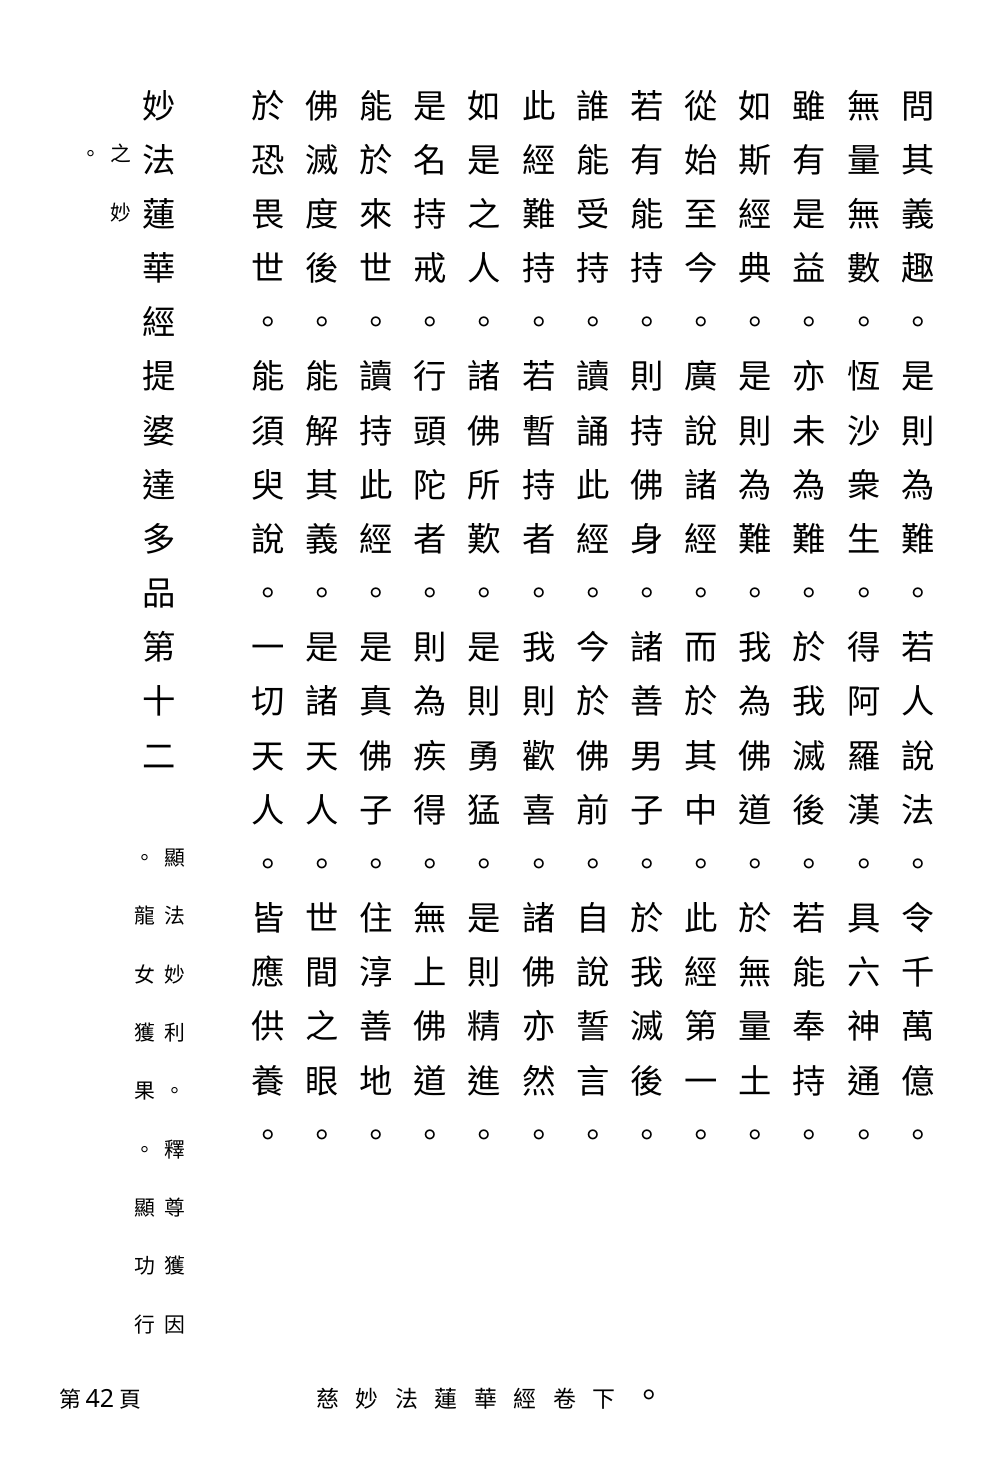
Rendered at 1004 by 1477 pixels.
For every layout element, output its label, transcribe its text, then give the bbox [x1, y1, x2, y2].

text 佛滅度後。能解其義。是諸天人。世間之眼。 [295, 88, 349, 1363]
text 於恐畏世。能須臾說。一切天人。皆應供養。 [241, 88, 295, 1363]
text 妙法蓮華經提婆達多品第十二 顯法妙利。釋尊獲因。龍女獲果。顯功行之妙。 [78, 88, 187, 1363]
text 如是之人。諸佛所歎。是則勇猛。是則精進。 [457, 88, 512, 1363]
text 若有能持。則持佛身。諸善男子。於我滅後。 [620, 88, 674, 1363]
text 此經難持。若暫持者。我則歡喜。諸佛亦然。 [512, 88, 566, 1363]
text 誰能受持。讀誦此經。今於佛前。自說誓言。 [566, 88, 620, 1363]
text 雖有是益。亦未為難。於我滅後。若能奉持。 [782, 88, 837, 1363]
text 如斯經典。是則為難。我為佛道。於無量土。 [728, 88, 782, 1363]
text 問其義趣。是則為難。若人說法。令千萬億。 [891, 88, 945, 1363]
text 無量無數。恆沙衆生。得阿羅漢。具六神通。 [837, 88, 891, 1363]
text 是名持戒。行頭陀者。則為疾得。無上佛道。 [403, 88, 457, 1363]
text 能於來世。讀持此經。是真佛子。住淳善地。 [349, 88, 403, 1363]
text 從始至今。廣說諸經。而於其中。此經第一。 [674, 88, 728, 1363]
